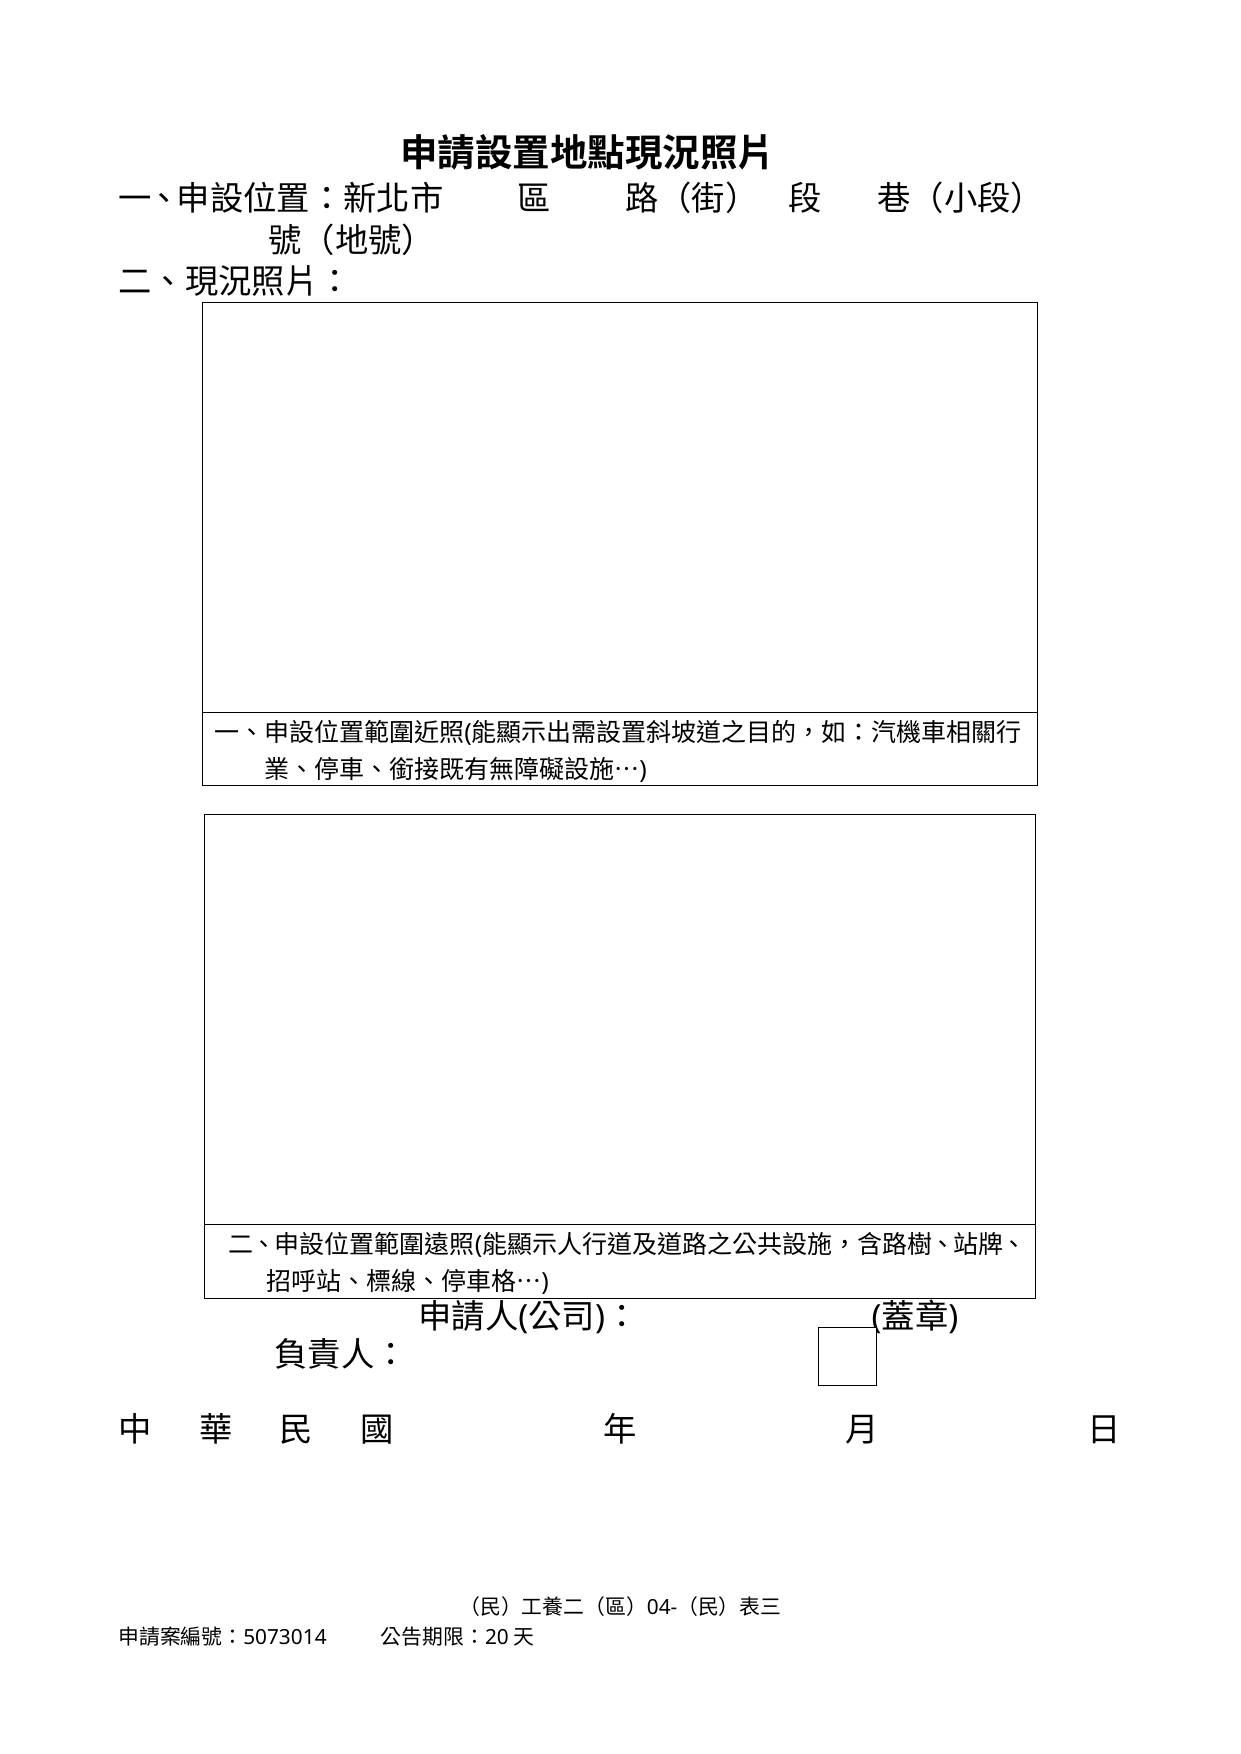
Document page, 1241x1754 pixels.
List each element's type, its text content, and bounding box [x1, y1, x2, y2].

table_cell 一、申設位置範圍近照(能顯示出需設置斜坡道之目的，如：汽機車相關行業、停車、銜接既有無障礙設施…) [203, 713, 1037, 785]
text 一、申設位置：新北市 區 路（街） 段 巷（小段） 號（地號） [118, 177, 1122, 260]
text 負責人： [118, 1336, 818, 1373]
text [877, 1336, 1122, 1373]
text 申請人(公司)： (蓋章) [118, 1298, 1122, 1336]
text 申請設置地點現況照片 [118, 123, 1122, 177]
table_header [205, 815, 1035, 1224]
text 二、現況照片： [118, 260, 1122, 302]
text 中華民國 年 月 日 [118, 1411, 1122, 1448]
table_cell 二、申設位置範圍遠照(能顯示人行道及道路之公共設施，含路樹、站牌、招呼站、標線、停車格…) [205, 1225, 1035, 1297]
table_header [203, 303, 1037, 712]
